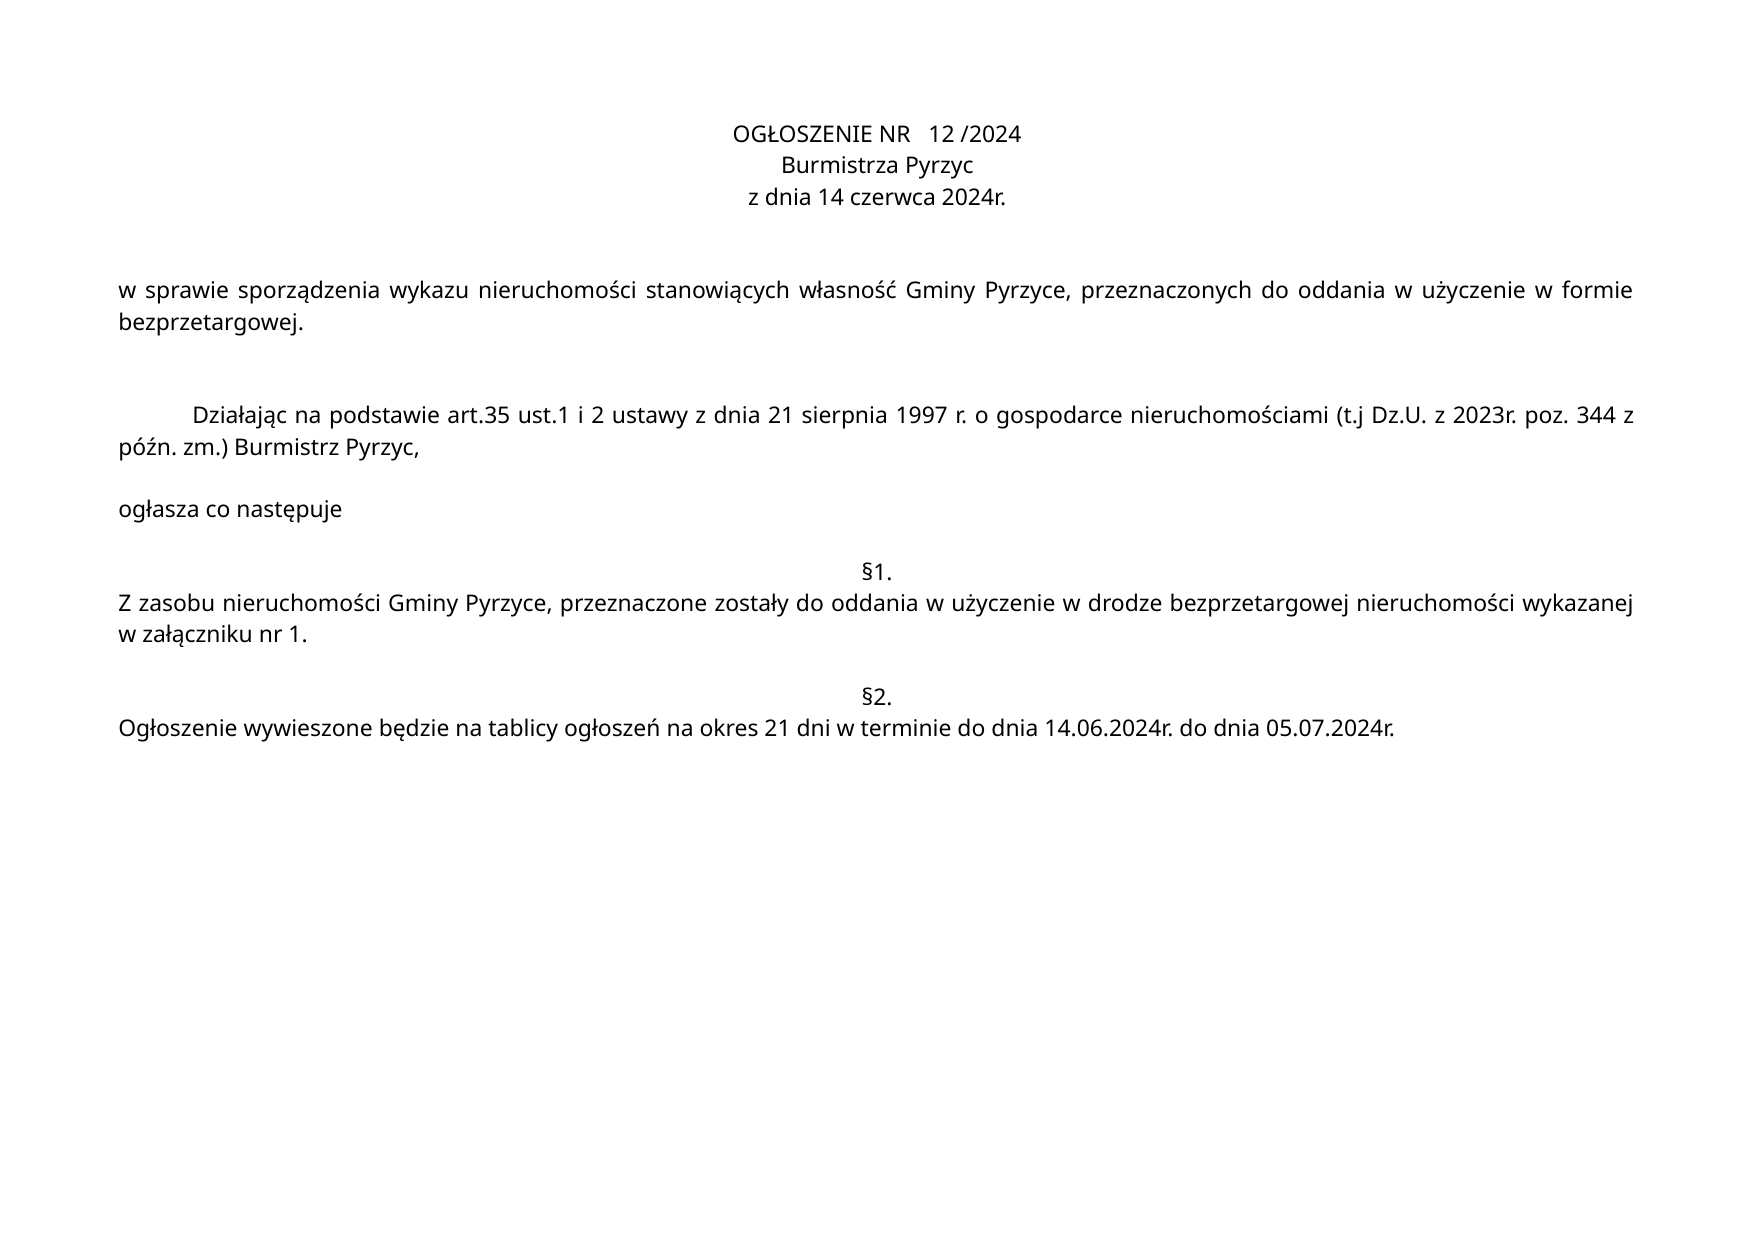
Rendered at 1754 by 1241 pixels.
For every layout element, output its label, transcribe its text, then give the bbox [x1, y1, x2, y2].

text Działając na podstawie art.35 ust.1 i 2 ustawy z dnia 21 sierpnia 1997 r. o gospodarce nieruchomościami (t.j Dz.U. z 2023r. poz. 344 z późn. zm.) Burmistrz Pyrzyc, [118, 399, 1636, 462]
text Burmistrza Pyrzyc [118, 149, 1636, 181]
text Ogłoszenie wywieszone będzie na tablicy ogłoszeń na okres 21 dni w terminie do dnia 14.06.2024r. do dnia 05.07.2024r. [118, 712, 1636, 743]
text OGŁOSZENIE NR 12 /2024 [118, 118, 1636, 149]
text §2. [118, 681, 1636, 712]
text Z zasobu nieruchomości Gminy Pyrzyce, przeznaczone zostały do oddania w użyczenie w drodze bezprzetargowej nieruchomości wykazanej w załączniku nr 1. [118, 587, 1636, 649]
text w sprawie sporządzenia wykazu nieruchomości stanowiących własność Gminy Pyrzyce, przeznaczonych do oddania w użyczenie w formie bezprzetargowej. [118, 274, 1636, 337]
text §1. [118, 556, 1636, 587]
text ogłasza co następuje [118, 493, 1636, 524]
text z dnia 14 czerwca 2024r. [118, 181, 1636, 212]
